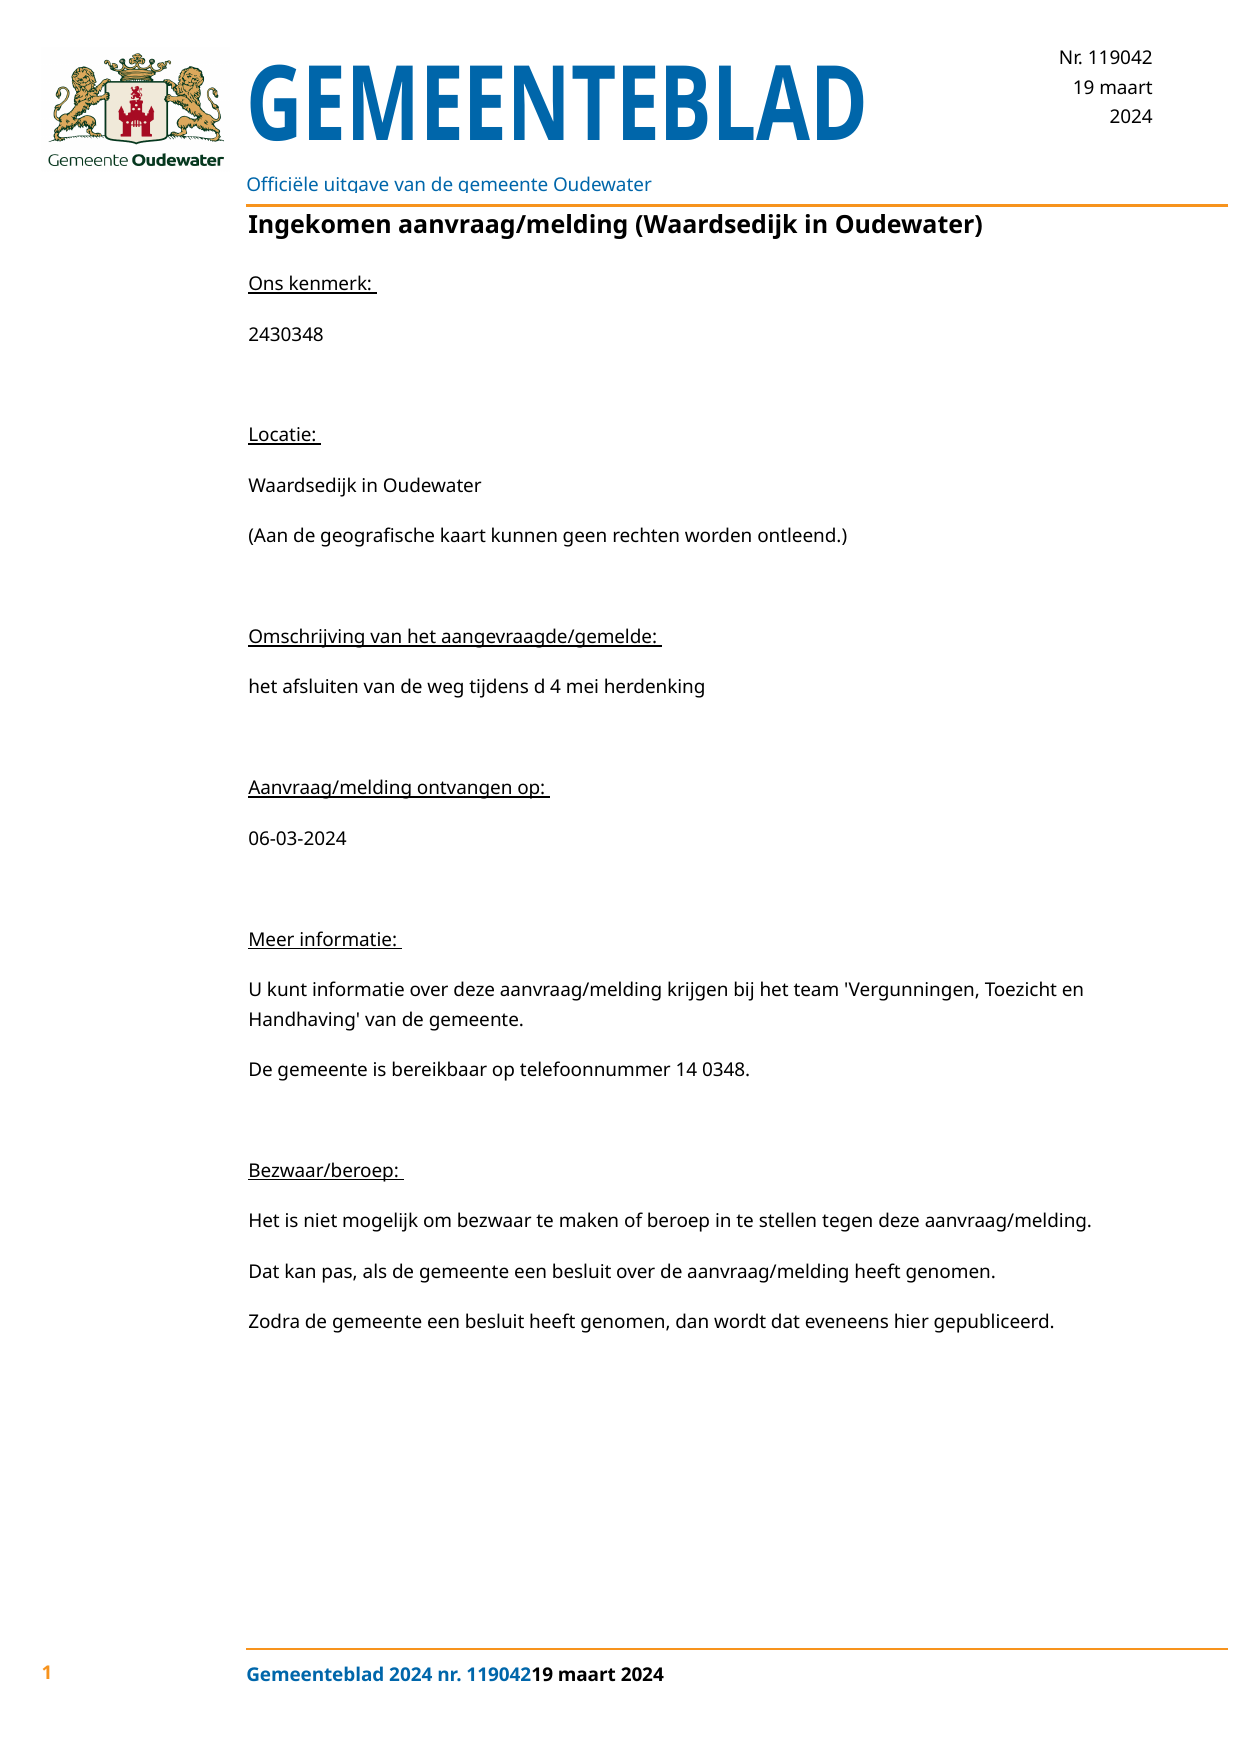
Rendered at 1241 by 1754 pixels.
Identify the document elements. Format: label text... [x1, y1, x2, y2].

text U kunt informatie over deze aanvraag/melding krijgen bij het team 'Vergunningen, Toezicht en Handhaving' van de gemeente. [248, 976, 1152, 1031]
text Ons kenmerk: [248, 270, 1152, 296]
text De gemeente is bereikbaar op telefoonnummer 14 0348. [248, 1056, 1152, 1082]
text 2430348 [248, 321, 1152, 346]
text Bezwaar/beroep: [248, 1157, 1152, 1183]
picture [41, 47, 231, 172]
text het afsluiten van de weg tijdens d 4 mei herdenking [248, 674, 1152, 699]
text Locatie: [248, 422, 1152, 447]
text Het is niet mogelijk om bezwaar te maken of beroep in te stellen tegen deze aanvraag/melding. [248, 1207, 1152, 1233]
text Dat kan pas, als de gemeente een besluit over de aanvraag/melding heeft genomen. [248, 1258, 1152, 1283]
text Waardsedijk in Oudewater [248, 472, 1152, 498]
text Omschrijving van het aangevraagde/gemelde: [248, 623, 1152, 649]
text 06-03-2024 [248, 825, 1152, 851]
text (Aan de geografische kaart kunnen geen rechten worden ontleend.) [248, 522, 1152, 548]
text Zodra de gemeente een besluit heeft genomen, dan wordt dat eveneens hier gepubliceerd. [248, 1308, 1152, 1334]
text Ingekomen aanvraag/melding (Waardsedijk in Oudewater) [248, 207, 1152, 241]
text Aanvraag/melding ontvangen op: [248, 774, 1152, 800]
text Meer informatie: [248, 926, 1152, 951]
